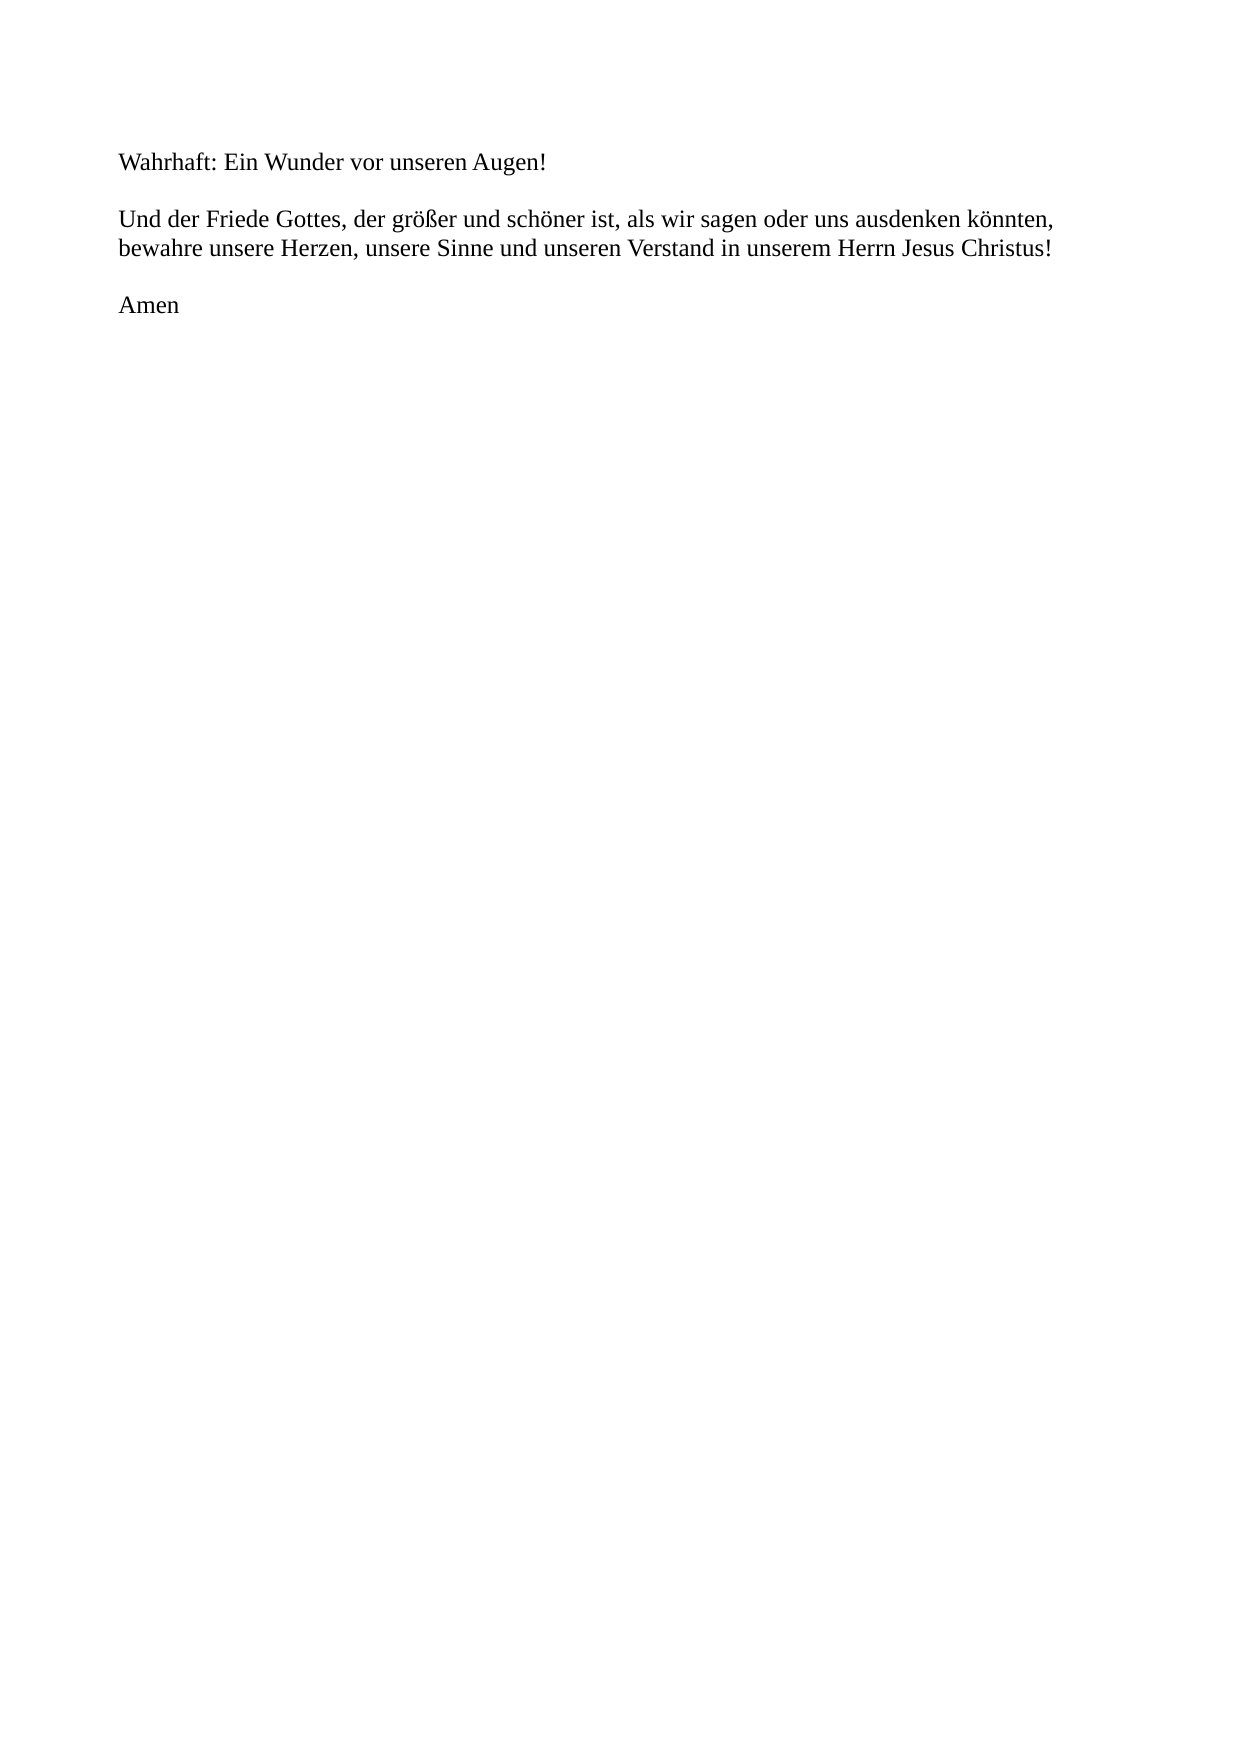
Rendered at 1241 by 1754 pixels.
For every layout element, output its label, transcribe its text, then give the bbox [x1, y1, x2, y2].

text Amen [118, 291, 1122, 319]
text Wahrhaft: Ein Wunder vor unseren Augen! [118, 147, 1122, 176]
text Und der Friede Gottes, der größer und schöner ist, als wir sagen oder uns ausdenken könnten, bewahre unsere Herzen, unsere Sinne und unseren Verstand in unserem Herrn Jesus Christus! [118, 204, 1122, 262]
